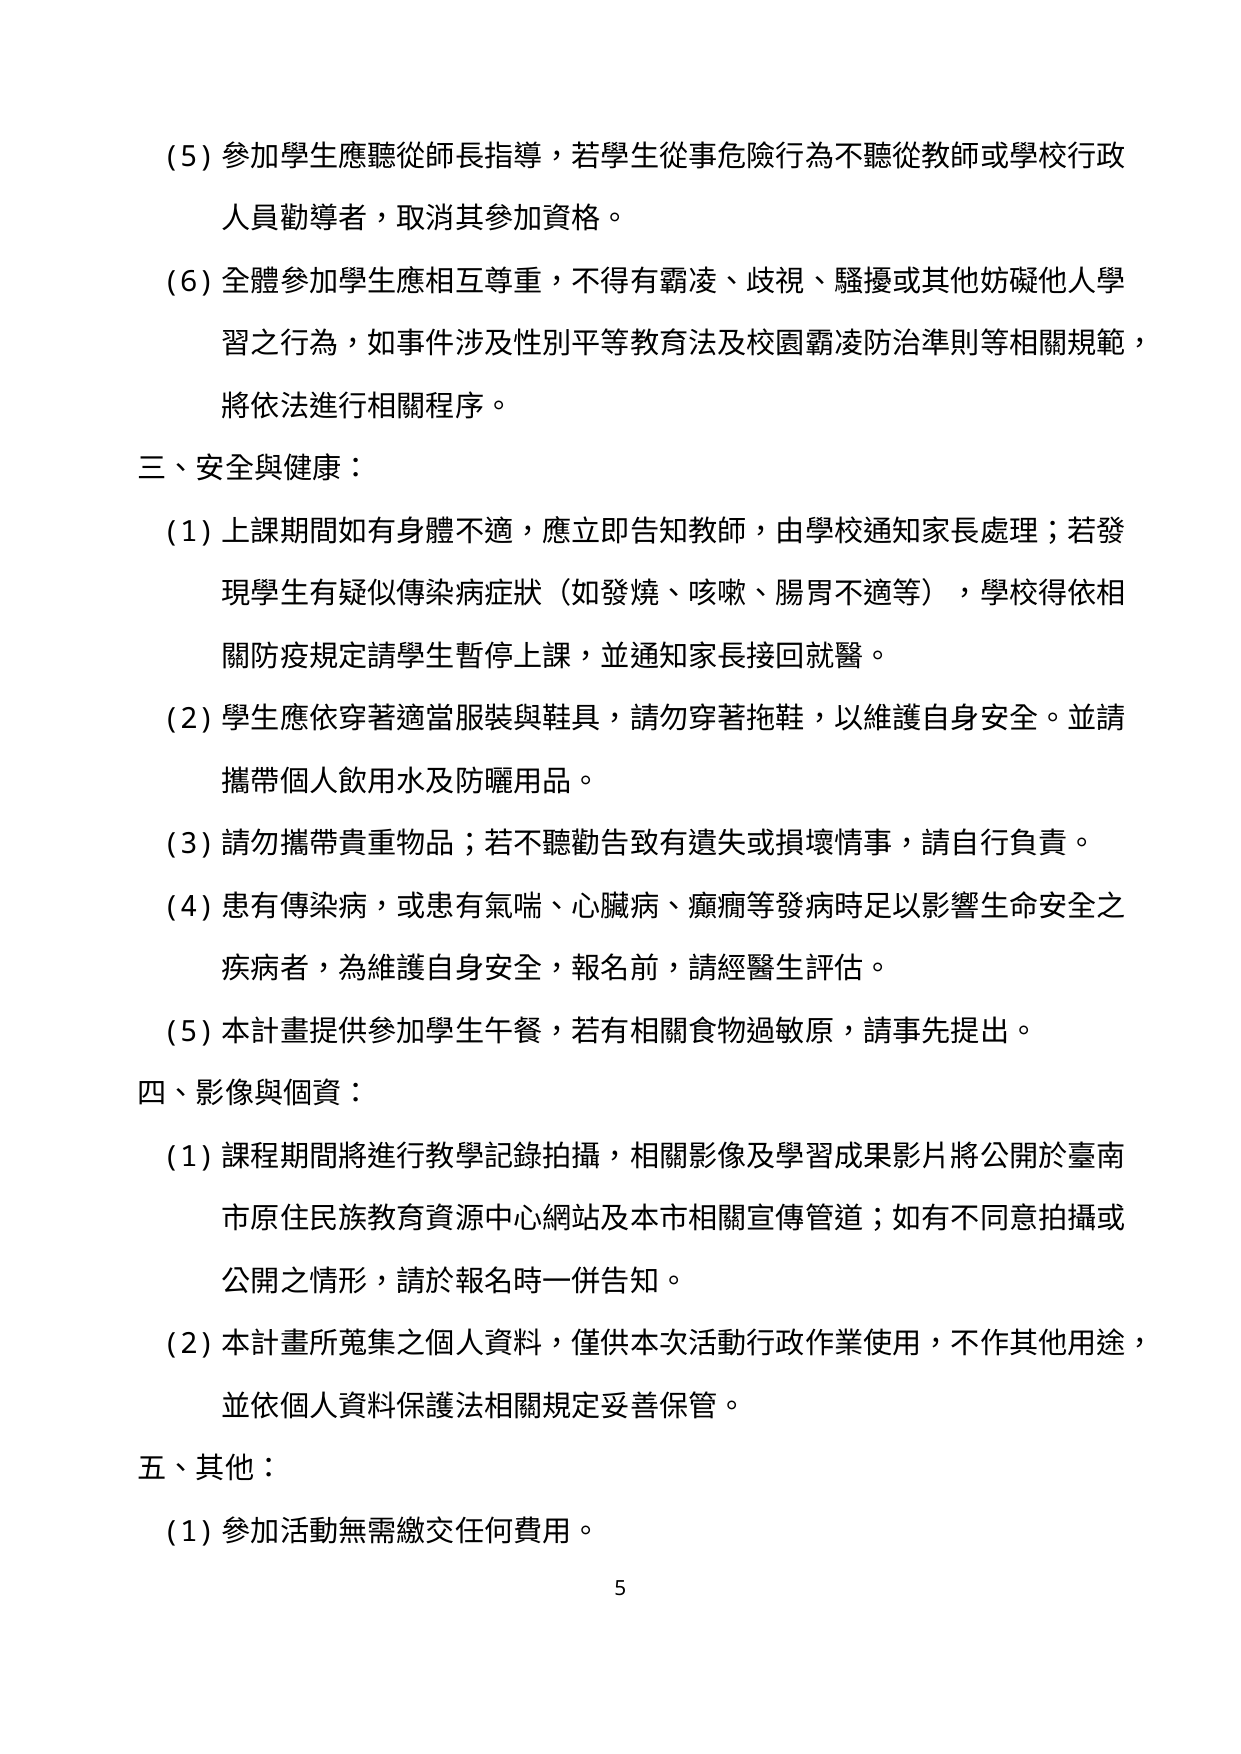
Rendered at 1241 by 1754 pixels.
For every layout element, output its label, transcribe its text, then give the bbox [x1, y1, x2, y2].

list 請勿攜帶貴重物品；若不聽勸告致有遺失或損壞情事，請自行負責。 [162, 799, 1128, 862]
text 四、影像與個資： [137, 1049, 1128, 1112]
text 三、安全與健康： [137, 424, 1128, 487]
list 本計畫提供參加學生午餐，若有相關食物過敏原，請事先提出。 [162, 987, 1128, 1049]
list 全體參加學生應相互尊重，不得有霸凌、歧視、騷擾或其他妨礙他人學習之行為，如事件涉及性別平等教育法及校園霸凌防治準則等相關規範，將依法進行相關程序。 [162, 237, 1128, 424]
text 五、其他： [137, 1424, 1128, 1487]
list 參加活動無需繳交任何費用。 [162, 1487, 1128, 1549]
list 課程期間將進行教學記錄拍攝，相關影像及學習成果影片將公開於臺南市原住民族教育資源中心網站及本市相關宣傳管道；如有不同意拍攝或公開之情形，請於報名時一併告知。 [162, 1112, 1128, 1299]
list 上課期間如有身體不適，應立即告知教師，由學校通知家長處理；若發現學生有疑似傳染病症狀（如發燒、咳嗽、腸胃不適等），學校得依相關防疫規定請學生暫停上課，並通知家長接回就醫。 [162, 487, 1128, 674]
list 參加學生應聽從師長指導，若學生從事危險行為不聽從教師或學校行政人員勸導者，取消其參加資格。 [162, 112, 1128, 237]
list 學生應依穿著適當服裝與鞋具，請勿穿著拖鞋，以維護自身安全。並請攜帶個人飲用水及防曬用品。 [162, 674, 1128, 799]
list 本計畫所蒐集之個人資料，僅供本次活動行政作業使用，不作其他用途，並依個人資料保護法相關規定妥善保管。 [162, 1299, 1128, 1424]
list 患有傳染病，或患有氣喘、心臟病、癲癇等發病時足以影響生命安全之疾病者，為維護自身安全，報名前，請經醫生評估。 [162, 862, 1128, 987]
